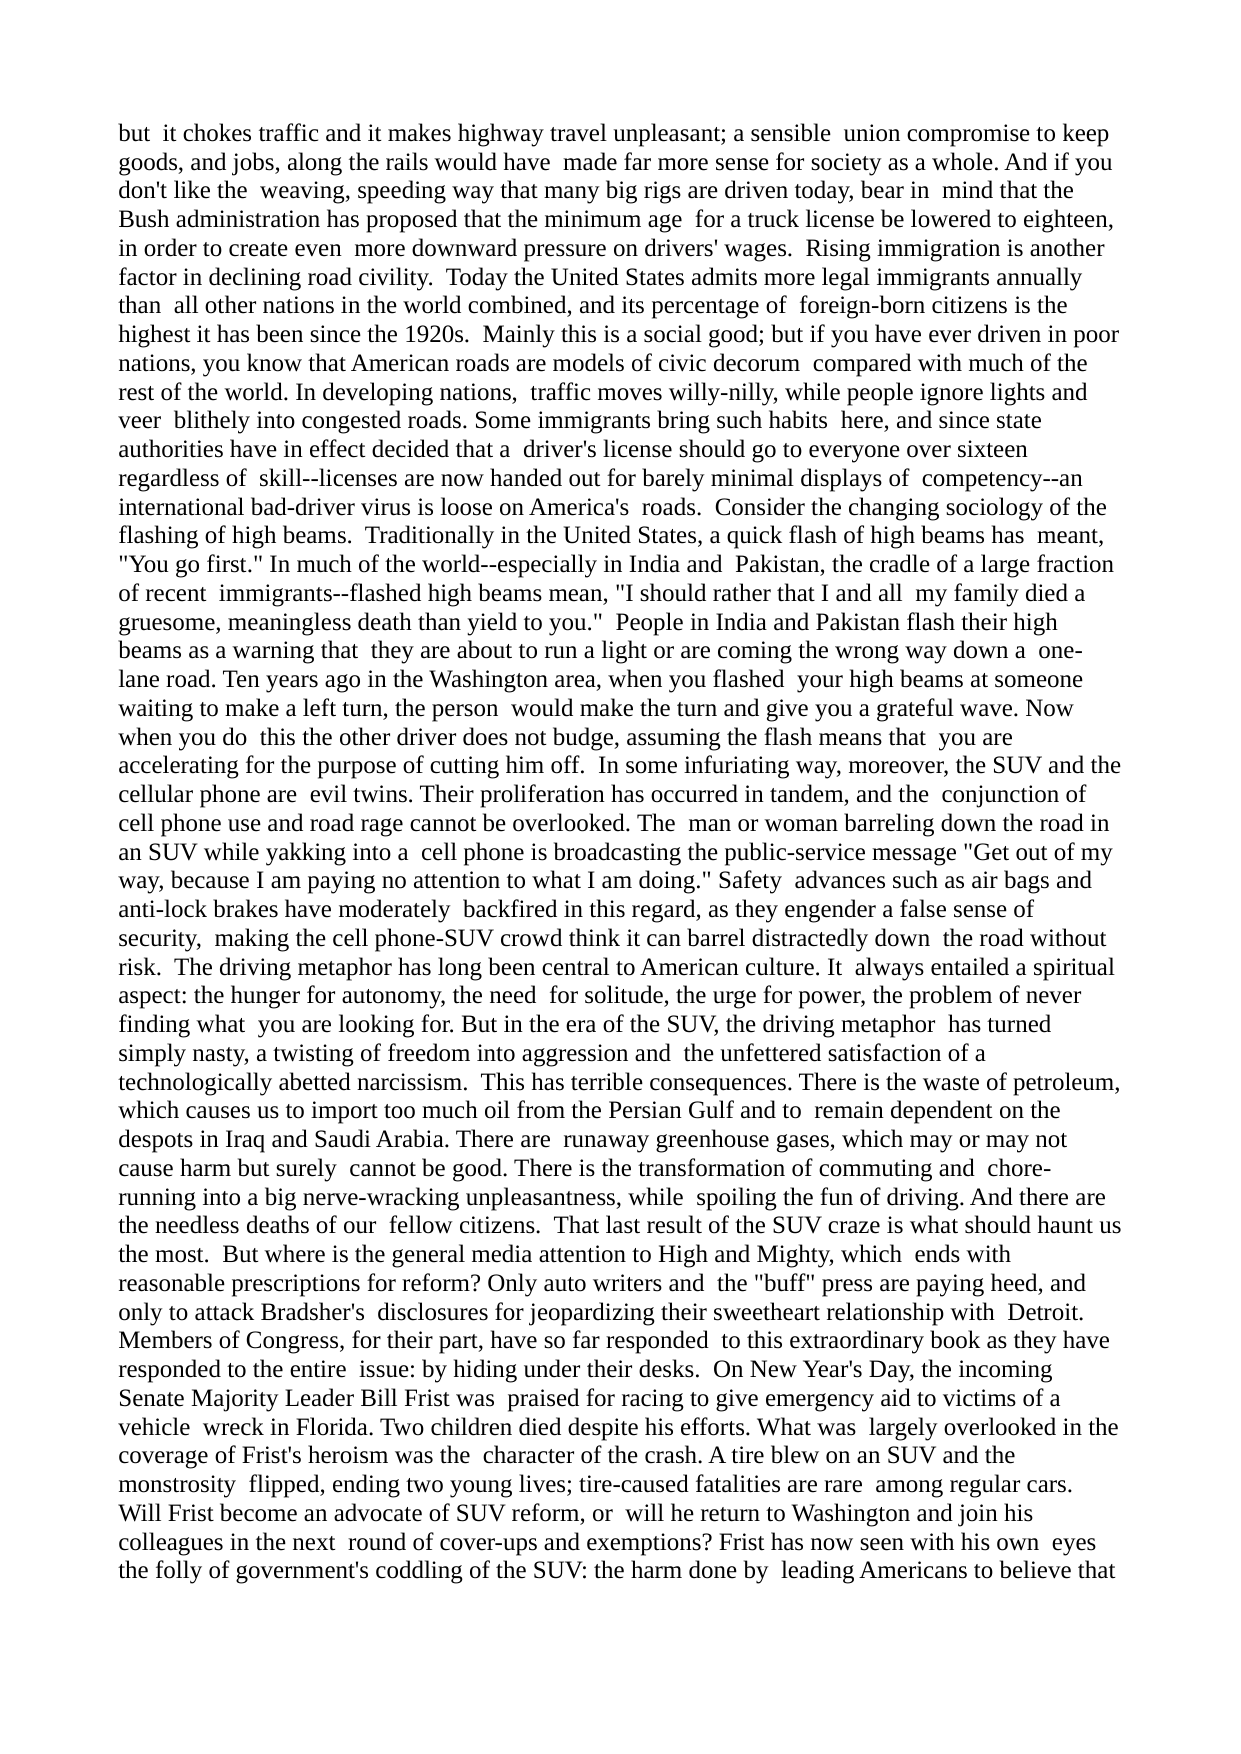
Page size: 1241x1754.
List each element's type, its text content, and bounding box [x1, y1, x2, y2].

text but it chokes traffic and it makes highway travel unpleasant; a sensible union compromise to keep goods, and jobs, along the rails would have made far more sense for society as a whole. And if you don't like the weaving, speeding way that many big rigs are driven today, bear in mind that the Bush administration has proposed that the minimum age for a truck license be lowered to eighteen, in order to create even more downward pressure on drivers' wages. Rising immigration is another factor in declining road civility. Today the United States admits more legal immigrants annually than all other nations in the world combined, and its percentage of foreign-born citizens is the highest it has been since the 1920s. Mainly this is a social good; but if you have ever driven in poor nations, you know that American roads are models of civic decorum compared with much of the rest of the world. In developing nations, traffic moves willy-nilly, while people ignore lights and veer blithely into congested roads. Some immigrants bring such habits here, and since state authorities have in effect decided that a driver's license should go to everyone over sixteen regardless of skill--licenses are now handed out for barely minimal displays of competency--an international bad-driver virus is loose on America's roads. Consider the changing sociology of the flashing of high beams. Traditionally in the United States, a quick flash of high beams has meant, "You go first." In much of the world--especially in India and Pakistan, the cradle of a large fraction of recent immigrants--flashed high beams mean, "I should rather that I and all my family died a gruesome, meaningless death than yield to you." People in India and Pakistan flash their high beams as a warning that they are about to run a light or are coming the wrong way down a one-lane road. Ten years ago in the Washington area, when you flashed your high beams at someone waiting to make a left turn, the person would make the turn and give you a grateful wave. Now when you do this the other driver does not budge, assuming the flash means that you are accelerating for the purpose of cutting him off. In some infuriating way, moreover, the SUV and the cellular phone are evil twins. Their proliferation has occurred in tandem, and the conjunction of cell phone use and road rage cannot be overlooked. The man or woman barreling down the road in an SUV while yakking into a cell phone is broadcasting the public-service message "Get out of my way, because I am paying no attention to what I am doing." Safety advances such as air bags and anti-lock brakes have moderately backfired in this regard, as they engender a false sense of security, making the cell phone-SUV crowd think it can barrel distractedly down the road without risk. The driving metaphor has long been central to American culture. It always entailed a spiritual aspect: the hunger for autonomy, the need for solitude, the urge for power, the problem of never finding what you are looking for. But in the era of the SUV, the driving metaphor has turned simply nasty, a twisting of freedom into aggression and the unfettered satisfaction of a technologically abetted narcissism. This has terrible consequences. There is the waste of petroleum, which causes us to import too much oil from the Persian Gulf and to remain dependent on the despots in Iraq and Saudi Arabia. There are runaway greenhouse gases, which may or may not cause harm but surely cannot be good. There is the transformation of commuting and chore-running into a big nerve-wracking unpleasantness, while spoiling the fun of driving. And there are the needless deaths of our fellow citizens. That last result of the SUV craze is what should haunt us the most. But where is the general media attention to High and Mighty, which ends with reasonable prescriptions for reform? Only auto writers and the "buff" press are paying heed, and only to attack Bradsher's disclosures for jeopardizing their sweetheart relationship with Detroit. Members of Congress, for their part, have so far responded to this extraordinary book as they have responded to the entire issue: by hiding under their desks. On New Year's Day, the incoming Senate Majority Leader Bill Frist was praised for racing to give emergency aid to victims of a vehicle wreck in Florida. Two children died despite his efforts. What was largely overlooked in the coverage of Frist's heroism was the character of the crash. A tire blew on an SUV and the monstrosity flipped, ending two young lives; tire-caused fatalities are rare among regular cars. Will Frist become an advocate of SUV reform, or will he return to Washington and join his colleagues in the next round of cover-ups and exemptions? Frist has now seen with his own eyes the folly of government's coddling of the SUV: the harm done by leading Americans to believe that [118, 118, 1122, 1584]
